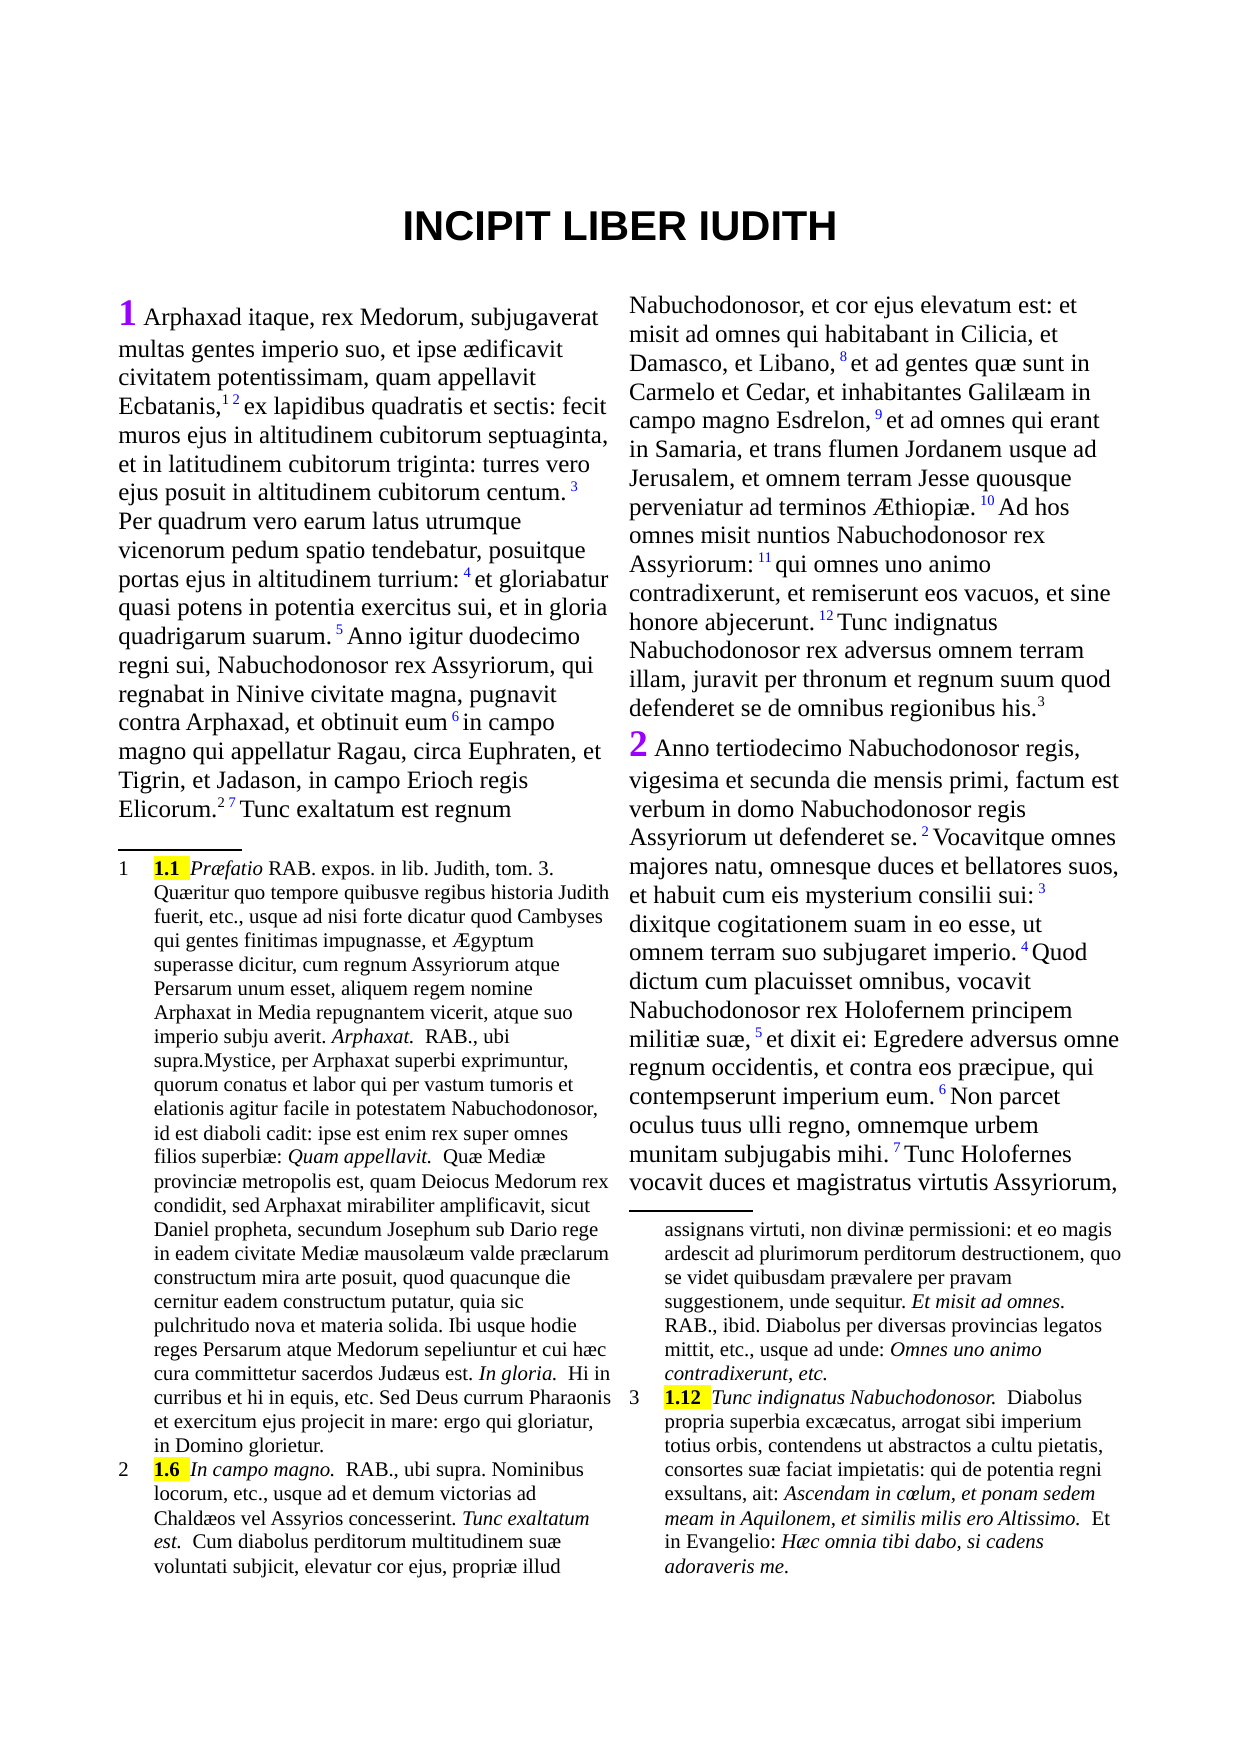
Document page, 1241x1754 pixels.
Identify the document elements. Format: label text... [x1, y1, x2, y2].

text 1 Arphaxad itaque, rex Medorum, subjugaverat multas gentes imperio suo, et ipse ædificavit civitatem potentissimam, quam appellavit Ecbatanis, 2 ex lapidibus quadratis et sectis: fecit muros ejus in altitudinem cubitorum septuaginta, et in latitudinem cubitorum triginta: turres vero ejus posuit in altitudinem cubitorum centum. 3 Per quadrum vero earum latus utrumque vicenorum pedum spatio tendebatur, posuitque portas ejus in altitudinem turrium: 4 et gloriabatur quasi potens in potentia exercitus sui, et in gloria quadrigarum suarum. 5 Anno igitur duodecimo regni sui, Nabuchodonosor rex Assyriorum, qui regnabat in Ninive civitate magna, pugnavit contra Arphaxad, et obtinuit eum 6 in campo magno qui appellatur Ragau, circa Euphraten, et Tigrin, et Jadason, in campo Erioch regis Elicorum. 7 Tunc exaltatum est regnum [118, 291, 611, 822]
text 1.6 In campo magno. RAB., ubi supra. Nominibus locorum, etc., usque ad et demum victorias ad Chaldæos vel Assyrios concesserint. Tunc exaltatum est. Cum diabolus perditorum multitudinem suæ voluntati subjicit, elevatur cor ejus, propriæ illud [118, 1457, 611, 1578]
title INCIPIT LIBER IUDITH [118, 201, 1122, 249]
text assignans virtuti, non divinæ permissioni: et eo magis ardescit ad plurimorum perditorum destructionem, quo se videt quibusdam prævalere per pravam suggestionem, unde sequitur. Et misit ad omnes. RAB., ibid. Diabolus per diversas provincias legatos mittit, etc., usque ad unde: Omnes uno animo contradixerunt, etc. [629, 1217, 1122, 1385]
text Nabuchodonosor, et cor ejus elevatum est: et misit ad omnes qui habitabant in Cilicia, et Damasco, et Libano, 8 et ad gentes quæ sunt in Carmelo et Cedar, et inhabitantes Galilæam in campo magno Esdrelon, 9 et ad omnes qui erant in Samaria, et trans flumen Jordanem usque ad Jerusalem, et omnem terram Jesse quousque perveniatur ad terminos Æthiopiæ. 10 Ad hos omnes misit nuntios Nabuchodonosor rex Assyriorum: 11 qui omnes uno animo contradixerunt, et remiserunt eos vacuos, et sine honore abjecerunt. 12 Tunc indignatus Nabuchodonosor rex adversus omnem terram illam, juravit per thronum et regnum suum quod defenderet se de omnibus regionibus his. [629, 291, 1122, 722]
text 1.12 Tunc indignatus Nabuchodonosor. Diabolus propria superbia excæcatus, arrogat sibi imperium totius orbis, contendens ut abstractos a cultu pietatis, consortes suæ faciat impietatis: qui de potentia regni exsultans, ait: Ascendam in cœlum, et ponam sedem meam in Aquilonem, et similis milis ero Altissimo. Et in Evangelio: Hæc omnia tibi dabo, si cadens adoraveris me. [629, 1385, 1122, 1578]
text 2 Anno tertiodecimo Nabuchodonosor regis, vigesima et secunda die mensis primi, factum est verbum in domo Nabuchodonosor regis Assyriorum ut defenderet se. 2 Vocavitque omnes majores natu, omnesque duces et bellatores suos, et habuit cum eis mysterium consilii sui: 3 dixitque cogitationem suam in eo esse, ut omnem terram suo subjugaret imperio. 4 Quod dictum cum placuisset omnibus, vocavit Nabuchodonosor rex Holofernem principem militiæ suæ, 5 et dixit ei: Egredere adversus omne regnum occidentis, et contra eos præcipue, qui contempserunt imperium eum. 6 Non parcet oculus tuus ulli regno, omnemque urbem munitam subjugabis mihi. 7 Tunc Holofernes vocavit duces et magistratus virtutis Assyriorum, [629, 722, 1122, 1196]
text 1.1 Præfatio RAB. expos. in lib. Judith, tom. 3. Quæritur quo tempore quibusve regibus historia Judith fuerit, etc., usque ad nisi forte dicatur quod Cambyses qui gentes finitimas impugnasse, et Ægyptum superasse dicitur, cum regnum Assyriorum atque Persarum unum esset, aliquem regem nomine Arphaxat in Media repugnantem vicerit, atque suo imperio subju averit. Arphaxat. RAB., ubi supra.Mystice, per Arphaxat superbi exprimuntur, quorum conatus et labor qui per vastum tumoris et elationis agitur facile in potestatem Nabuchodonosor, id est diaboli cadit: ipse est enim rex super omnes filios superbiæ: Quam appellavit. Quæ Mediæ provinciæ metropolis est, quam Deiocus Medorum rex condidit, sed Arphaxat mirabiliter amplificavit, sicut Daniel propheta, secundum Josephum sub Dario rege in eadem civitate Mediæ mausolæum valde præclarum constructum mira arte posuit, quod quacunque die cernitur eadem constructum putatur, quia sic pulchritudo nova et materia solida. Ibi usque hodie reges Persarum atque Medorum sepeliuntur et cui hæc cura committetur sacerdos Judæus est. In gloria. Hi in curribus et hi in equis, etc. Sed Deus currum Pharaonis et exercitum ejus projecit in mare: ergo qui gloriatur, in Domino glorietur. [118, 856, 611, 1457]
